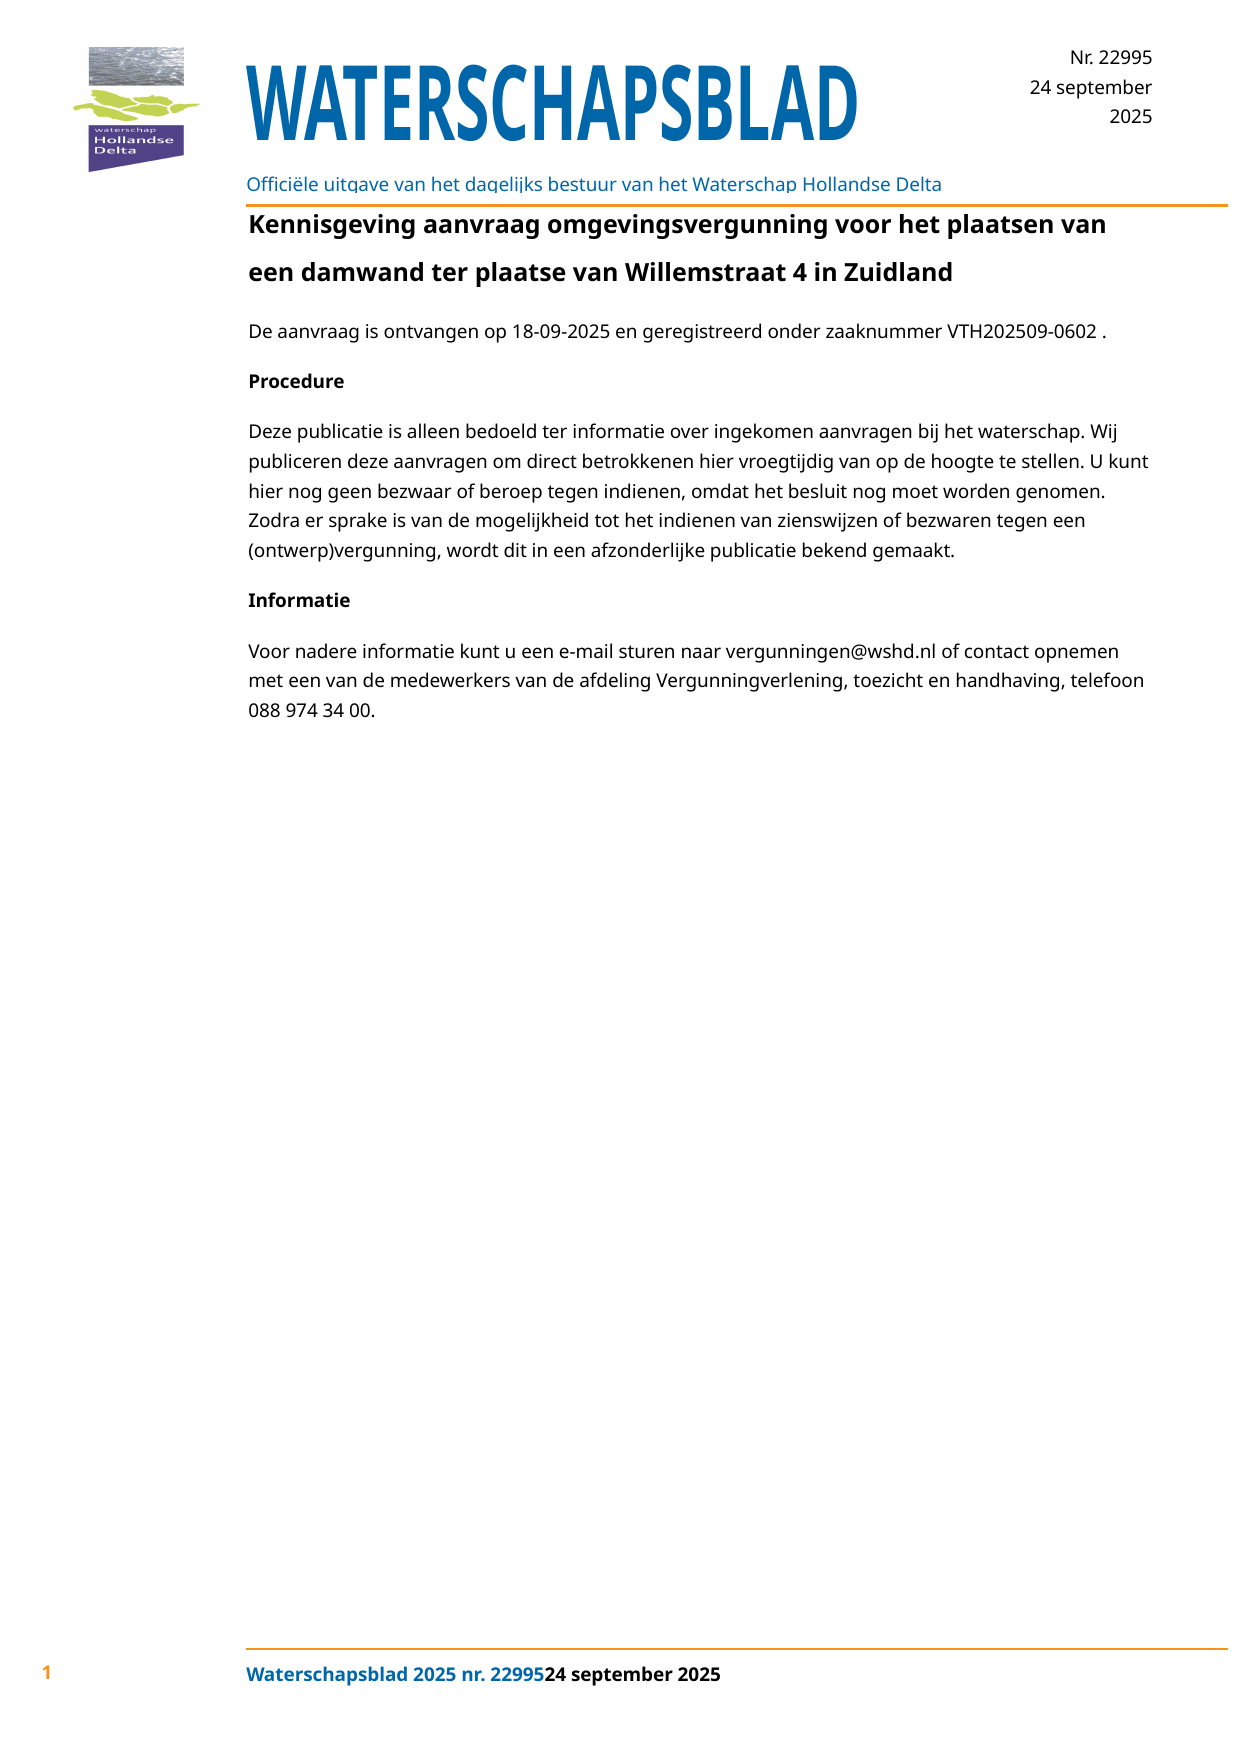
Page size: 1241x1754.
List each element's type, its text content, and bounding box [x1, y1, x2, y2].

text Informatie [248, 587, 1152, 613]
text Kennisgeving aanvraag omgevingsvergunning voor het plaatsen van een damwand ter plaatse van Willemstraat 4 in Zuidland [248, 207, 1152, 288]
text De aanvraag is ontvangen op 18-09-2025 en geregistreerd onder zaaknummer VTH202509-0602 . [248, 318, 1152, 344]
text Voor nadere informatie kunt u een e-mail sturen naar vergunningen@wshd.nl of contact opnemen met een van de medewerkers van de afdeling Vergunningverlening, toezicht en handhaving, telefoon 088 974 34 00. [248, 638, 1152, 723]
text Procedure [248, 368, 1152, 394]
text Deze publicatie is alleen bedoeld ter informatie over ingekomen aanvragen bij het waterschap. Wij publiceren deze aanvragen om direct betrokkenen hier vroegtijdig van op de hoogte te stellen. U kunt hier nog geen bezwaar of beroep tegen indienen, omdat het besluit nog moet worden genomen. Zodra er sprake is van de mogelijkheid tot het indienen van zienswijzen of bezwaren tegen een (ontwerp)vergunning, wordt dit in een afzonderlijke publicatie bekend gemaakt. [248, 419, 1152, 563]
picture [41, 47, 231, 172]
